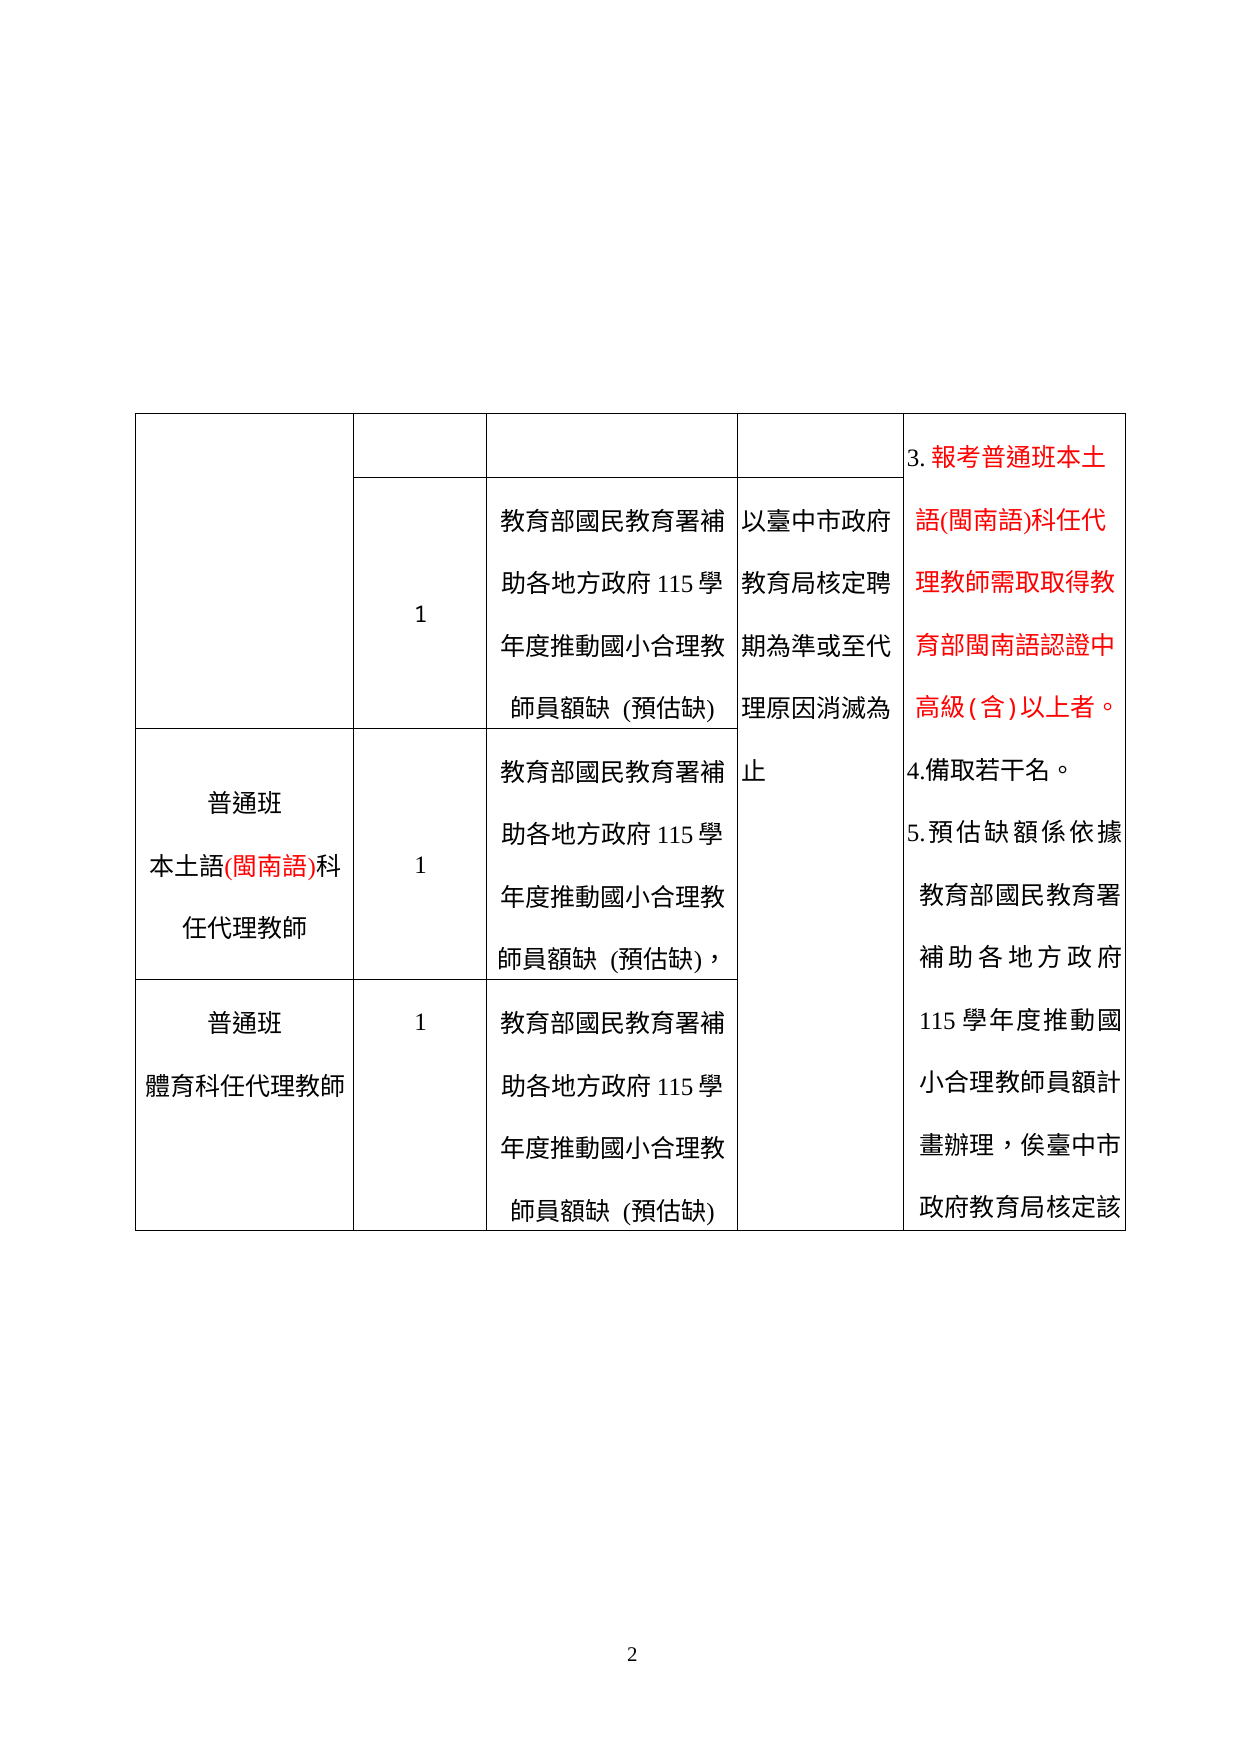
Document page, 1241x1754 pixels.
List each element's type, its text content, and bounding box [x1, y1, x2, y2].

table_cell [136, 414, 353, 728]
table_cell [738, 414, 903, 477]
table_cell 教育部國民教育署補助各地方政府115學年度推動國小合理教師員額缺 (預估缺)， [487, 729, 737, 979]
table_cell 1.類別依名次高低排定錄取缺額。 2.參加各類教師缺額甄試請於報名表註明。 3. 報考普通班本土語(閩南語)科任代理教師需取取得教育部閩南語認證中高級(含)以上者。 4.備取若干名。 5.預估缺額係依據教育部國民教育署補助各地方政府115學年度推動國小合理教師員額計畫辦理，俟臺中市政府教育局核定該計畫後進用，若預估員額不足則依類別順序轉為鐘點教師。 [904, 414, 1125, 1230]
table_cell 教育部國民教育署補助各地方政府115學年度推動國小合理教師員額缺 (預估缺) [487, 980, 737, 1230]
table_cell 1 [354, 729, 486, 979]
table_cell 1 [354, 980, 486, 1230]
table_cell 1 [354, 478, 486, 728]
table_cell 普通班 體育科任代理教師 [136, 980, 353, 1230]
table_cell 教育部國民教育署補助各地方政府115學年度推動國小合理教師員額缺 (預估缺) [487, 478, 737, 728]
table_cell 以臺中市政府教育局核定聘期為準或至代理原因消滅為止 [738, 478, 903, 1230]
table_cell 普通班 本土語(閩南語)科任代理教師 [136, 729, 353, 979]
table_cell [354, 414, 486, 477]
table_cell [487, 414, 737, 477]
